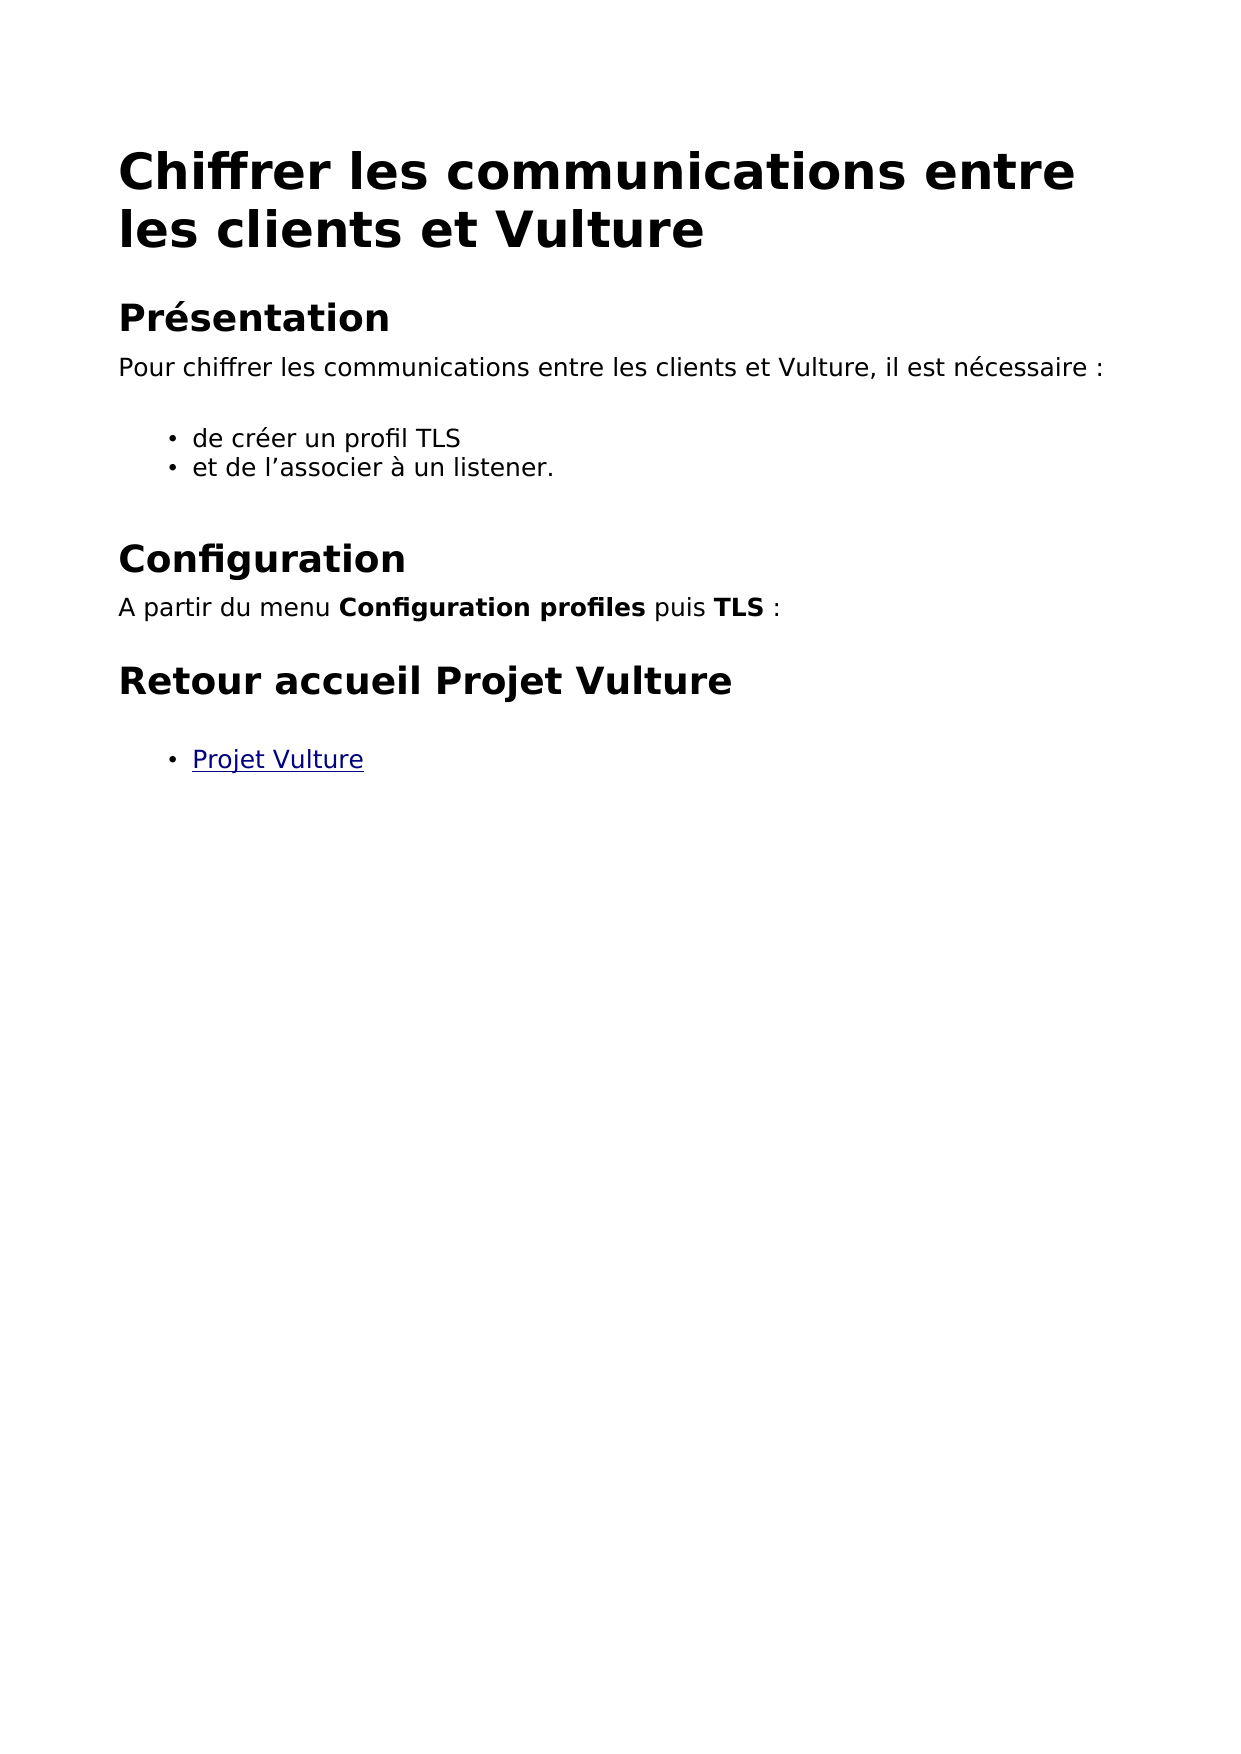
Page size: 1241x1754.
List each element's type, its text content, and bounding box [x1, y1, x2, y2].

subtitle Chiffrer les communications entre les clients et Vulture [118, 143, 1122, 259]
text Pour chiffrer les communications entre les clients et Vulture, il est nécessaire : [118, 353, 1122, 382]
list Projet Vulture [177, 746, 1122, 775]
list de créer un profil TLS [177, 424, 1122, 453]
list et de l’associer à un listener. [177, 453, 1122, 483]
text A partir du menu Configuration profiles puis TLS : [118, 593, 1122, 622]
subtitle Présentation [118, 297, 1122, 341]
subtitle Configuration [118, 537, 1122, 581]
subtitle Retour accueil Projet Vulture [118, 660, 1122, 704]
